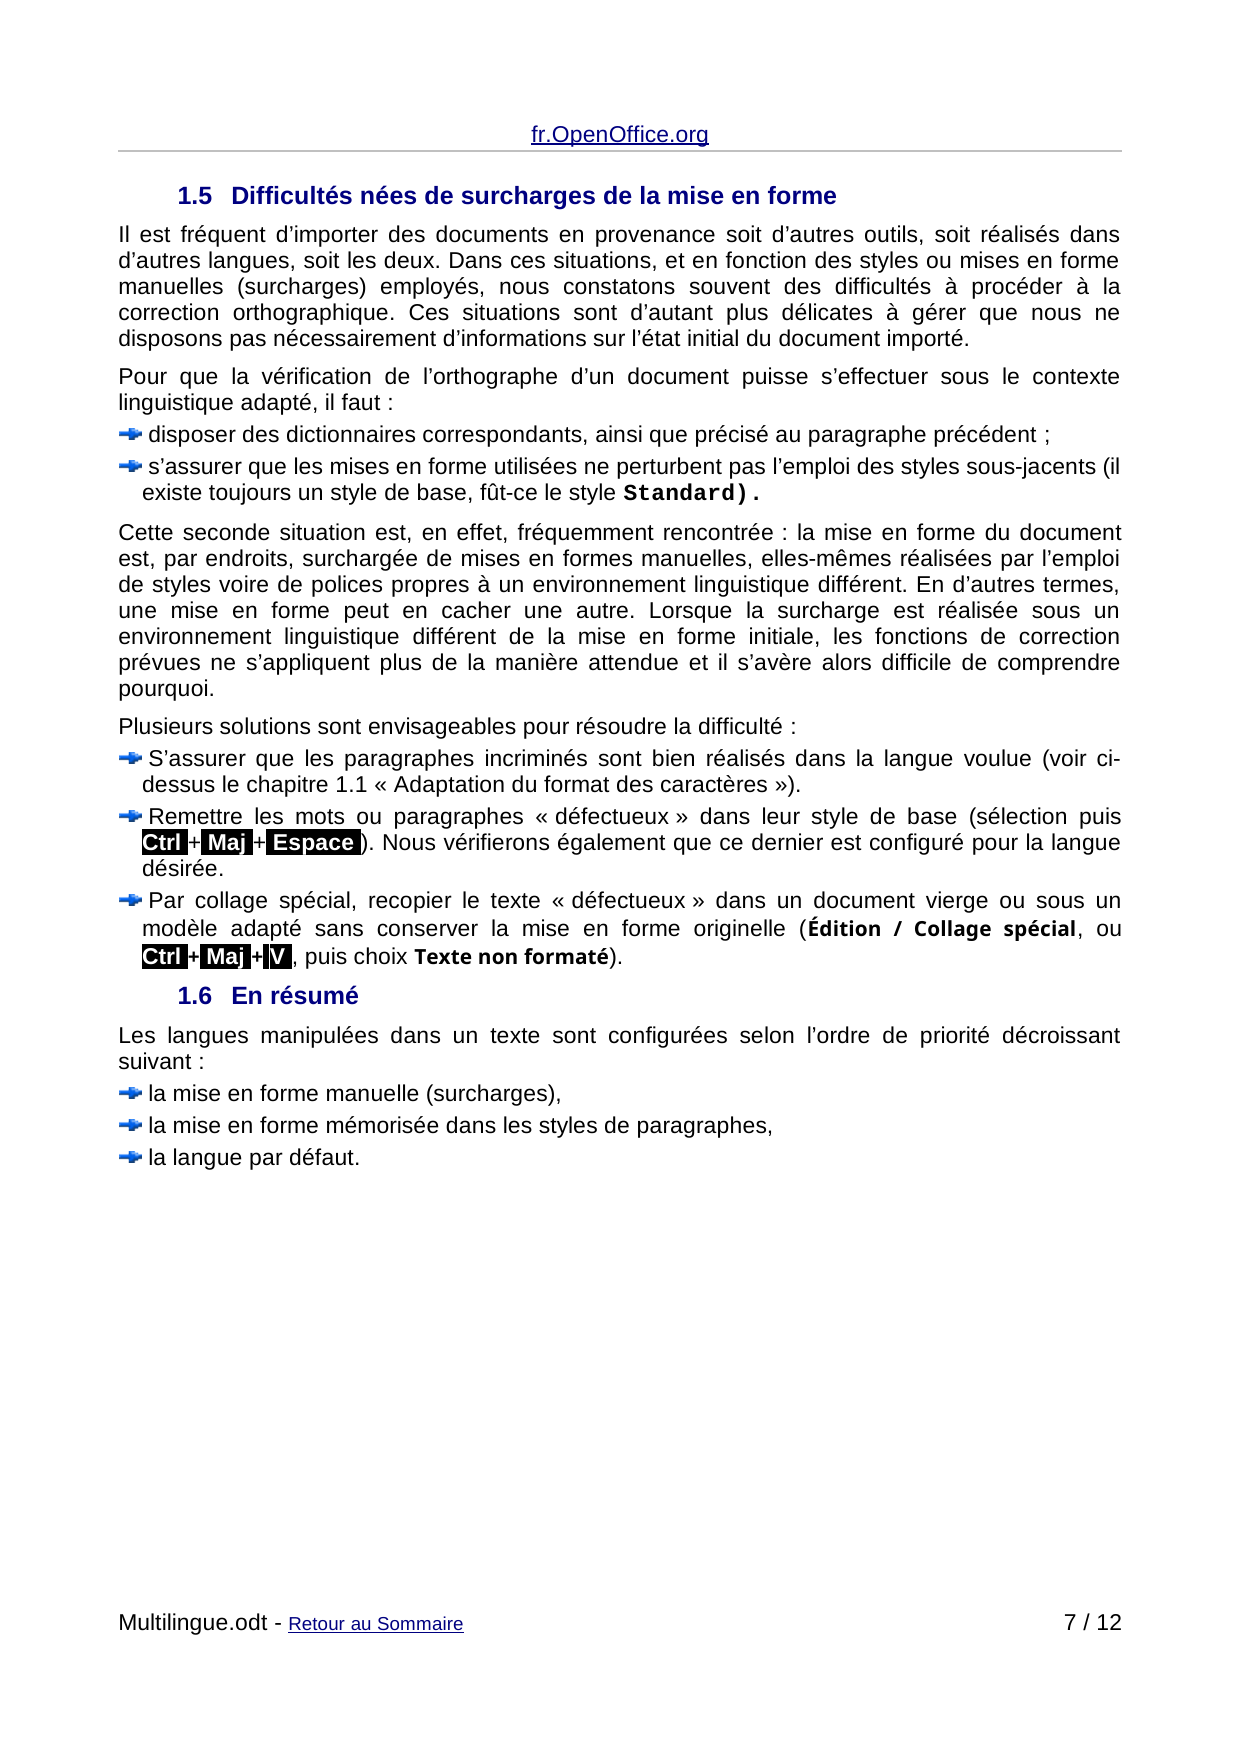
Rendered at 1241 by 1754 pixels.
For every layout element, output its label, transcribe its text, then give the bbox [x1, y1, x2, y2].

subtitle Difficultés nées de surcharges de la mise en forme [177, 182, 1122, 209]
picture [119, 428, 142, 440]
list Remettre les mots ou paragraphes « défectueux » dans leur style de base (sélection puis Ctrl + Maj + Espace ). Nous vérifierons également que ce dernier est configuré pour la langue désirée. [118, 803, 1122, 881]
picture [119, 810, 142, 822]
list S’assurer que les paragraphes incriminés sont bien réalisés dans la langue voulue (voir ci-dessus le chapitre 1.1 « Adaptation du format des caractères »). [118, 745, 1122, 797]
list la mise en forme mémorisée dans les styles de paragraphes, [118, 1112, 1122, 1138]
picture [119, 752, 142, 764]
text Plusieurs solutions sont envisageables pour résoudre la difficulté : [118, 713, 1122, 739]
picture [119, 1151, 142, 1163]
picture [119, 1087, 142, 1099]
subtitle En résumé [177, 982, 1122, 1010]
text Pour que la vérification de l’orthographe d’un document puisse s’effectuer sous le contexte linguistique adapté, il faut : [118, 363, 1122, 415]
list s’assurer que les mises en forme utilisées ne perturbent pas l’emploi des styles sous-jacents (il existe toujours un style de base, fût-ce le style Standard). [118, 453, 1122, 507]
picture [119, 460, 142, 472]
list la langue par défaut. [118, 1144, 1122, 1170]
text Cette seconde situation est, en effet, fréquemment rencontrée : la mise en forme du document est, par endroits, surchargée de mises en formes manuelles, elles-mêmes réalisées par l’emploi de styles voire de polices propres à un environnement linguistique différent. En d’autres termes, une mise en forme peut en cacher une autre. Lorsque la surcharge est réalisée sous un environnement linguistique différent de la mise en forme initiale, les fonctions de correction prévues ne s’appliquent plus de la manière attendue et il s’avère alors difficile de comprendre pourquoi. [118, 519, 1122, 702]
picture [119, 1119, 142, 1131]
text Il est fréquent d’importer des documents en provenance soit d’autres outils, soit réalisés dans d’autres langues, soit les deux. Dans ces situations, et en fonction des styles ou mises en forme manuelles (surcharges) employés, nous constatons souvent des difficultés à procéder à la correction orthographique. Ces situations sont d’autant plus délicates à gérer que nous ne disposons pas nécessairement d’informations sur l’état initial du document importé. [118, 221, 1122, 352]
list la mise en forme manuelle (surcharges), [118, 1080, 1122, 1106]
list disposer des dictionnaires correspondants, ainsi que précisé au paragraphe précédent ; [118, 421, 1122, 447]
list Par collage spécial, recopier le texte « défectueux » dans un document vierge ou sous un modèle adapté sans conserver la mise en forme originelle (Édition / Collage spécial, ou Ctrl + Maj + V , puis choix Texte non formaté). [118, 887, 1122, 971]
picture [119, 894, 142, 906]
text Les langues manipulées dans un texte sont configurées selon l’ordre de priorité décroissant suivant : [118, 1022, 1122, 1074]
